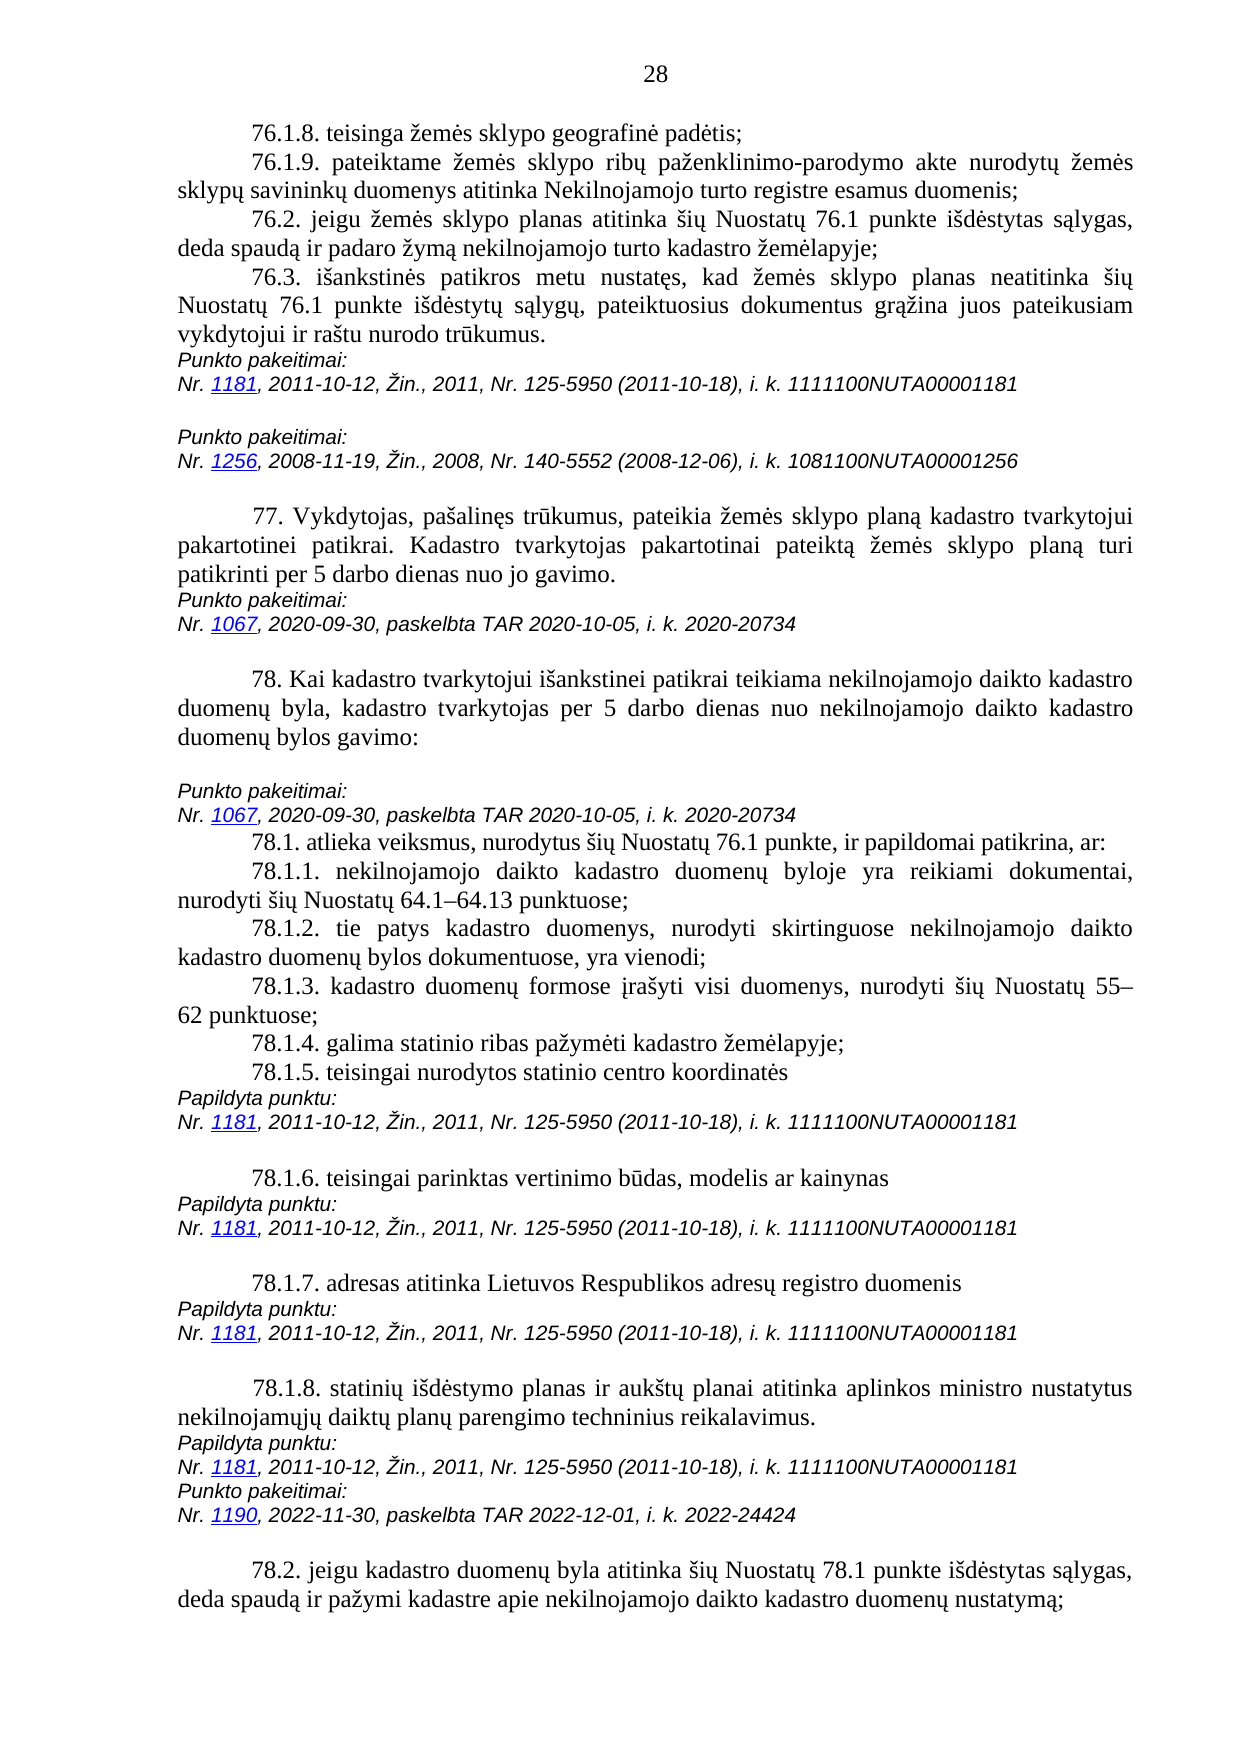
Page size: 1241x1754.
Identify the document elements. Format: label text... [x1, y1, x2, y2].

text 76.3. išankstinės patikros metu nustatęs, kad žemės sklypo planas neatitinka šių Nuostatų 76.1 punkte išdėstytų sąlygų, pateiktuosius dokumentus grąžina juos pateikusiam vykdytojui ir raštu nurodo trūkumus. [177, 262, 1134, 348]
text Punkto pakeitimai: [177, 588, 1134, 612]
text 78.1.4. galima statinio ribas pažymėti kadastro žemėlapyje; [177, 1028, 1134, 1057]
text Nr. 1181, 2011-10-12, Žin., 2011, Nr. 125-5950 (2011-10-18), i. k. 1111100NUTA00001181 [177, 1110, 1134, 1134]
text 76.1.9. pateiktame žemės sklypo ribų paženklinimo-parodymo akte nurodytų žemės sklypų savininkų duomenys atitinka Nekilnojamojo turto registre esamus duomenis; [177, 147, 1134, 204]
text Papildyta punktu: [177, 1086, 1134, 1110]
text 78.1.1. nekilnojamojo daikto kadastro duomenų byloje yra reikiami dokumentai, nurodyti šių Nuostatų 64.1–64.13 punktuose; [177, 856, 1134, 913]
text 78.1.6. teisingai parinktas vertinimo būdas, modelis ar kainynas [177, 1163, 1134, 1191]
text Nr. 1181, 2011-10-12, Žin., 2011, Nr. 125-5950 (2011-10-18), i. k. 1111100NUTA00001181 [177, 1321, 1134, 1345]
text Nr. 1190, 2022-11-30, paskelbta TAR 2022-12-01, i. k. 2022-24424 [177, 1503, 1134, 1527]
text Nr. 1067, 2020-09-30, paskelbta TAR 2020-10-05, i. k. 2020-20734 [177, 803, 1134, 827]
text 76.2. jeigu žemės sklypo planas atitinka šių Nuostatų 76.1 punkte išdėstytas sąlygas, deda spaudą ir padaro žymą nekilnojamojo turto kadastro žemėlapyje; [177, 204, 1134, 262]
text Nr. 1181, 2011-10-12, Žin., 2011, Nr. 125-5950 (2011-10-18), i. k. 1111100NUTA00001181 [177, 372, 1134, 396]
text 78. Kai kadastro tvarkytojui išankstinei patikrai teikiama nekilnojamojo daikto kadastro duomenų byla, kadastro tvarkytojas per 5 darbo dienas nuo nekilnojamojo daikto kadastro duomenų bylos gavimo: [177, 664, 1134, 751]
text Punkto pakeitimai: [177, 779, 1134, 803]
text 78.1.7. adresas atitinka Lietuvos Respublikos adresų registro duomenis [177, 1268, 1134, 1297]
text 78.1.3. kadastro duomenų formose įrašyti visi duomenys, nurodyti šių Nuostatų 55–62 punktuose; [177, 971, 1134, 1028]
text Papildyta punktu: [177, 1431, 1134, 1455]
text Nr. 1181, 2011-10-12, Žin., 2011, Nr. 125-5950 (2011-10-18), i. k. 1111100NUTA00001181 [177, 1215, 1134, 1239]
text Papildyta punktu: [177, 1297, 1134, 1321]
text 78.1.5. teisingai nurodytos statinio centro koordinatės [177, 1057, 1134, 1086]
text Nr. 1067, 2020-09-30, paskelbta TAR 2020-10-05, i. k. 2020-20734 [177, 612, 1134, 636]
text Nr. 1181, 2011-10-12, Žin., 2011, Nr. 125-5950 (2011-10-18), i. k. 1111100NUTA00001181 [177, 1455, 1134, 1479]
text 78.1. atlieka veiksmus, nurodytus šių Nuostatų 76.1 punkte, ir papildomai patikrina, ar: [177, 827, 1134, 856]
text Papildyta punktu: [177, 1191, 1134, 1215]
text Punkto pakeitimai: [177, 348, 1134, 372]
text 78.1.2. tie patys kadastro duomenys, nurodyti skirtinguose nekilnojamojo daikto kadastro duomenų bylos dokumentuose, yra vienodi; [177, 913, 1134, 971]
text 76.1.8. teisinga žemės sklypo geografinė padėtis; [177, 118, 1134, 147]
text 77. Vykdytojas, pašalinęs trūkumus, pateikia žemės sklypo planą kadastro tvarkytojui pakartotinei patikrai. Kadastro tvarkytojas pakartotinai pateiktą žemės sklypo planą turi patikrinti per 5 darbo dienas nuo jo gavimo. [177, 501, 1134, 588]
text 78.2. jeigu kadastro duomenų byla atitinka šių Nuostatų 78.1 punkte išdėstytas sąlygas, deda spaudą ir pažymi kadastre apie nekilnojamojo daikto kadastro duomenų nustatymą; [177, 1556, 1134, 1613]
text Punkto pakeitimai: [177, 425, 1134, 449]
text 78.1.8. statinių išdėstymo planas ir aukštų planai atitinka aplinkos ministro nustatytus nekilnojamųjų daiktų planų parengimo techninius reikalavimus. [177, 1373, 1134, 1431]
text Punkto pakeitimai: [177, 1479, 1134, 1503]
text Nr. 1256, 2008-11-19, Žin., 2008, Nr. 140-5552 (2008-12-06), i. k. 1081100NUTA00001256 [177, 449, 1134, 473]
